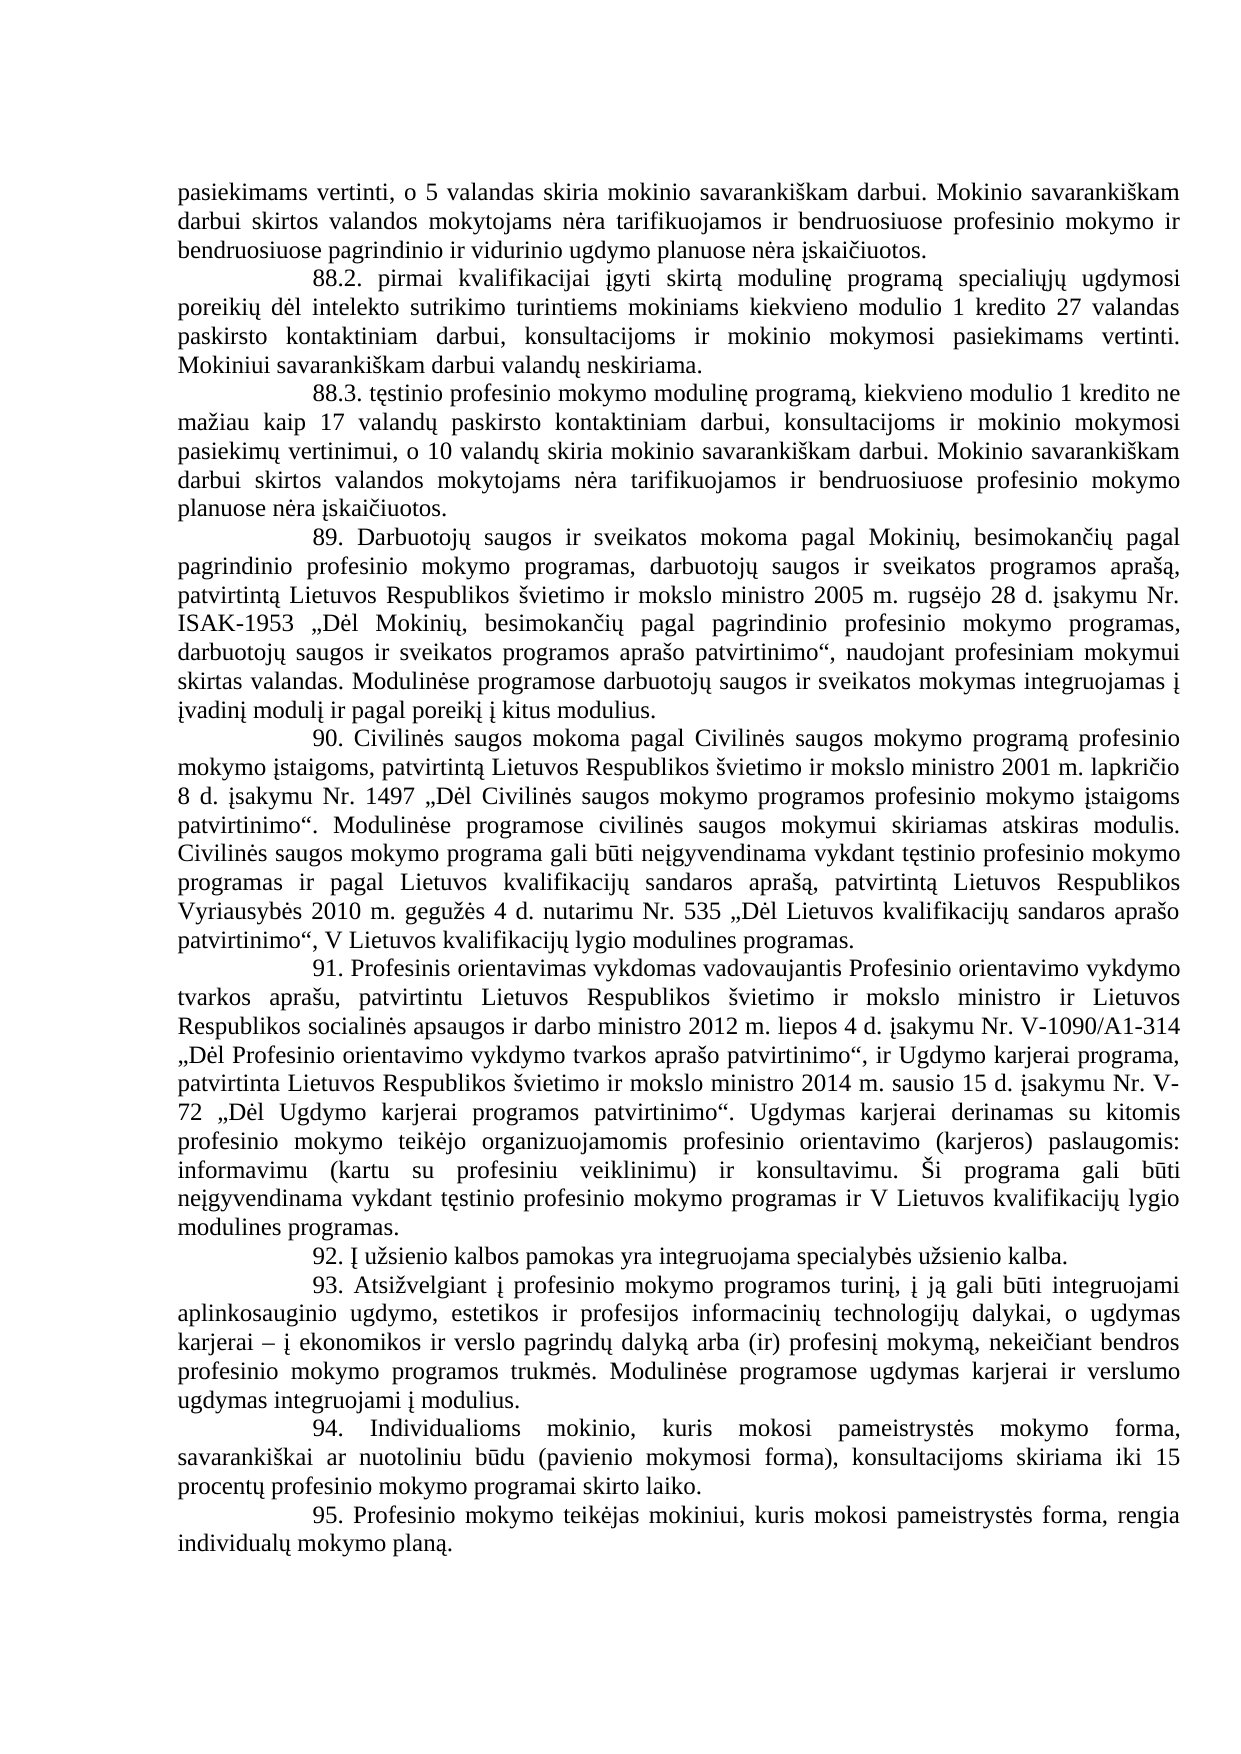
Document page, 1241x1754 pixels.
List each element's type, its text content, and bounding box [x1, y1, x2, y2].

text 88.2. pirmai kvalifikacijai įgyti skirtą modulinę programą specialiųjų ugdymosi poreikių dėl intelekto sutrikimo turintiems mokiniams kiekvieno modulio 1 kredito 27 valandas paskirsto kontaktiniam darbui, konsultacijoms ir mokinio mokymosi pasiekimams vertinti. Mokiniui savarankiškam darbui valandų neskiriama. [177, 263, 1181, 378]
text 89. Darbuotojų saugos ir sveikatos mokoma pagal Mokinių, besimokančių pagal pagrindinio profesinio mokymo programas, darbuotojų saugos ir sveikatos programos aprašą, patvirtintą Lietuvos Respublikos švietimo ir mokslo ministro 2005 m. rugsėjo 28 d. įsakymu Nr. ISAK-1953 „Dėl Mokinių, besimokančių pagal pagrindinio profesinio mokymo programas, darbuotojų saugos ir sveikatos programos aprašo patvirtinimo“, naudojant profesiniam mokymui skirtas valandas. Modulinėse programose darbuotojų saugos ir sveikatos mokymas integruojamas į įvadinį modulį ir pagal poreikį į kitus modulius. [177, 522, 1181, 723]
text pasiekimams vertinti, o 5 valandas skiria mokinio savarankiškam darbui. Mokinio savarankiškam darbui skirtos valandos mokytojams nėra tarifikuojamos ir bendruosiuose profesinio mokymo ir bendruosiuose pagrindinio ir vidurinio ugdymo planuose nėra įskaičiuotos. [177, 177, 1181, 263]
text 94. Individualioms mokinio, kuris mokosi pameistrystės mokymo forma, savarankiškai ar nuotoliniu būdu (pavienio mokymosi forma), konsultacijoms skiriama iki 15 procentų profesinio mokymo programai skirto laiko. [177, 1413, 1181, 1500]
text 95. Profesinio mokymo teikėjas mokiniui, kuris mokosi pameistrystės forma, rengia individualų mokymo planą. [177, 1500, 1181, 1557]
text 92. Į užsienio kalbos pamokas yra integruojama specialybės užsienio kalba. [177, 1241, 1181, 1270]
text 93. Atsižvelgiant į profesinio mokymo programos turinį, į ją gali būti integruojami aplinkosauginio ugdymo, estetikos ir profesijos informacinių technologijų dalykai, o ugdymas karjerai – į ekonomikos ir verslo pagrindų dalyką arba (ir) profesinį mokymą, nekeičiant bendros profesinio mokymo programos trukmės. Modulinėse programose ugdymas karjerai ir verslumo ugdymas integruojami į modulius. [177, 1270, 1181, 1413]
text 88.3. tęstinio profesinio mokymo modulinę programą, kiekvieno modulio 1 kredito ne mažiau kaip 17 valandų paskirsto kontaktiniam darbui, konsultacijoms ir mokinio mokymosi pasiekimų vertinimui, o 10 valandų skiria mokinio savarankiškam darbui. Mokinio savarankiškam darbui skirtos valandos mokytojams nėra tarifikuojamos ir bendruosiuose profesinio mokymo planuose nėra įskaičiuotos. [177, 378, 1181, 522]
text 91. Profesinis orientavimas vykdomas vadovaujantis Profesinio orientavimo vykdymo tvarkos aprašu, patvirtintu Lietuvos Respublikos švietimo ir mokslo ministro ir Lietuvos Respublikos socialinės apsaugos ir darbo ministro 2012 m. liepos 4 d. įsakymu Nr. V-1090/A1-314 „Dėl Profesinio orientavimo vykdymo tvarkos aprašo patvirtinimo“, ir Ugdymo karjerai programa, patvirtinta Lietuvos Respublikos švietimo ir mokslo ministro 2014 m. sausio 15 d. įsakymu Nr. V-72 „Dėl Ugdymo karjerai programos patvirtinimo“. Ugdymas karjerai derinamas su kitomis profesinio mokymo teikėjo organizuojamomis profesinio orientavimo (karjeros) paslaugomis: informavimu (kartu su profesiniu veiklinimu) ir konsultavimu. Ši programa gali būti neįgyvendinama vykdant tęstinio profesinio mokymo programas ir V Lietuvos kvalifikacijų lygio modulines programas. [177, 953, 1181, 1241]
text 90. Civilinės saugos mokoma pagal Civilinės saugos mokymo programą profesinio mokymo įstaigoms, patvirtintą Lietuvos Respublikos švietimo ir mokslo ministro 2001 m. lapkričio 8 d. įsakymu Nr. 1497 „Dėl Civilinės saugos mokymo programos profesinio mokymo įstaigoms patvirtinimo“. Modulinėse programose civilinės saugos mokymui skiriamas atskiras modulis. Civilinės saugos mokymo programa gali būti neįgyvendinama vykdant tęstinio profesinio mokymo programas ir pagal Lietuvos kvalifikacijų sandaros aprašą, patvirtintą Lietuvos Respublikos Vyriausybės 2010 m. gegužės 4 d. nutarimu Nr. 535 „Dėl Lietuvos kvalifikacijų sandaros aprašo patvirtinimo“, V Lietuvos kvalifikacijų lygio modulines programas. [177, 723, 1181, 953]
